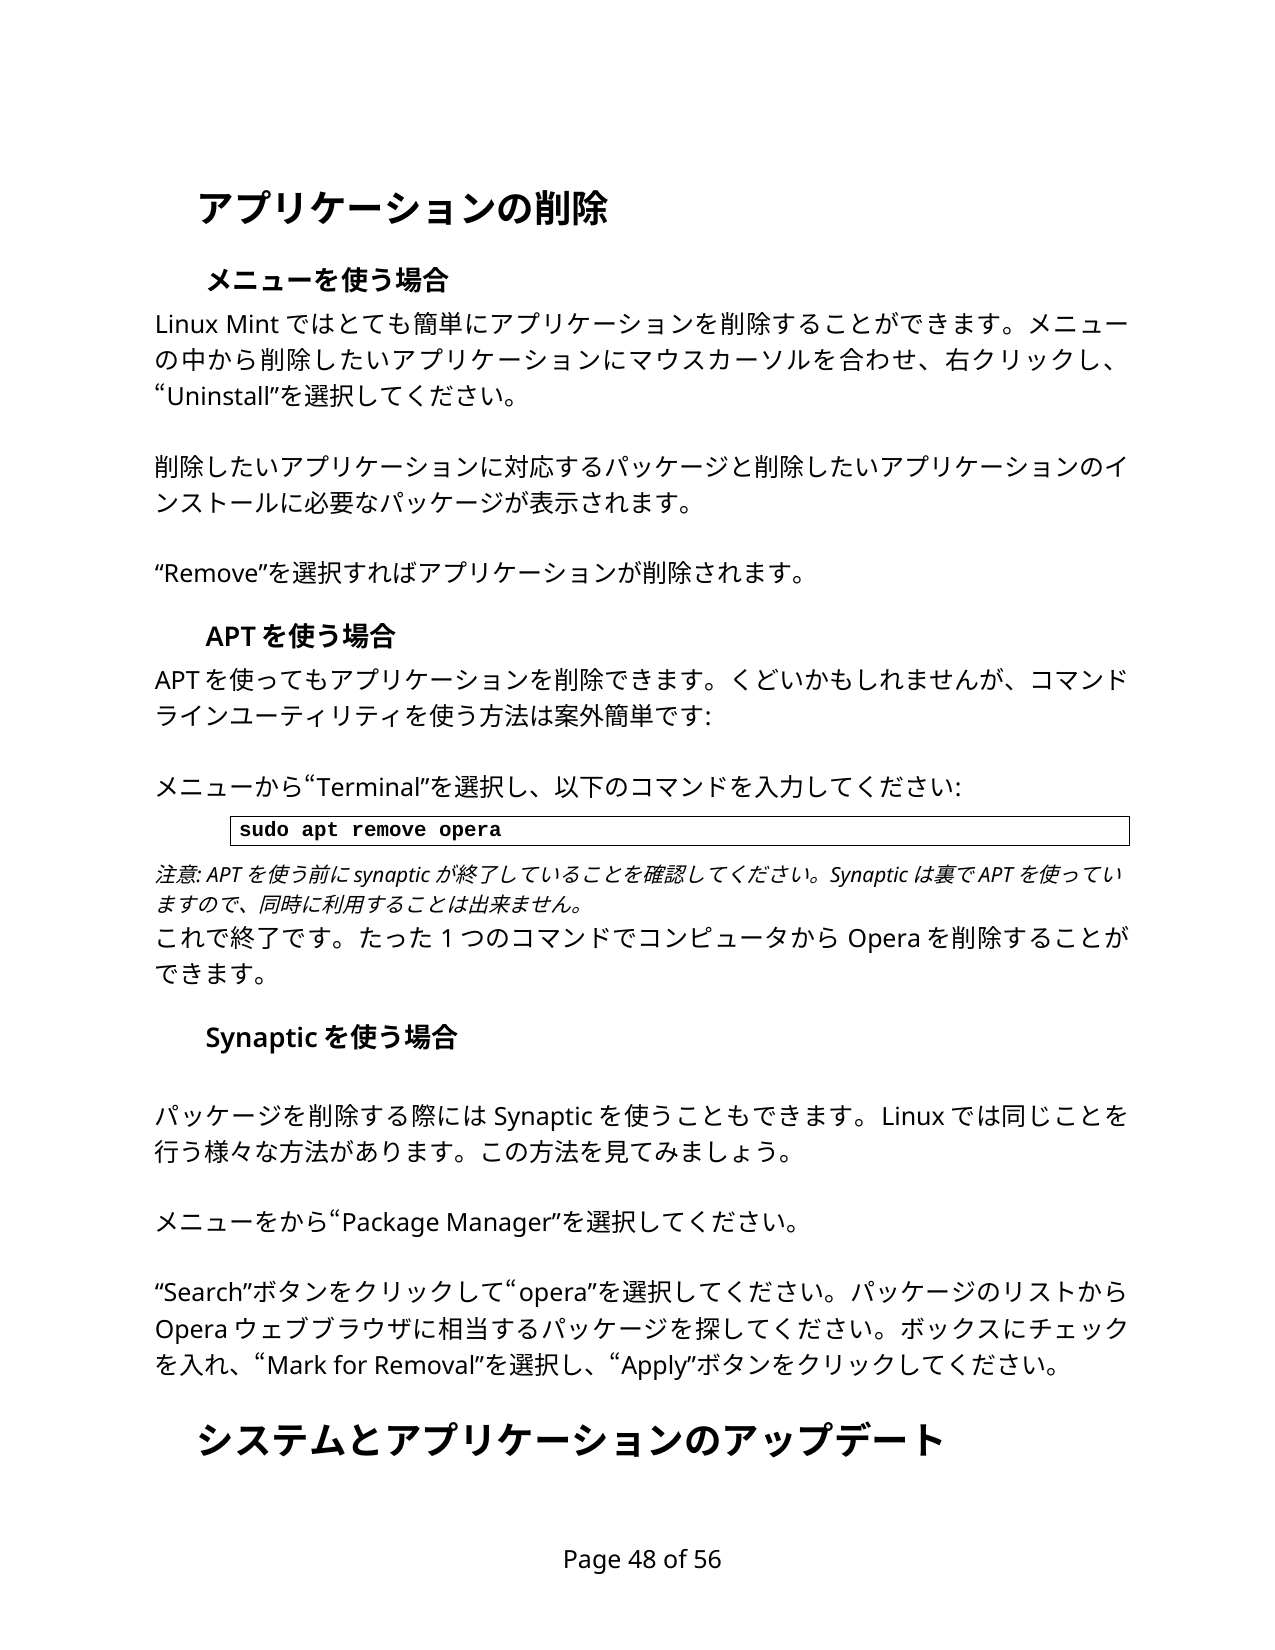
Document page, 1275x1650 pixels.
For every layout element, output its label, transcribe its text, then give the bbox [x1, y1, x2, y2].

subtitle メニューを使う場合 [154, 259, 1130, 298]
text 削除したいアプリケーションに対応するパッケージと削除したいアプリケーションのインストールに必要なパッケージが表示されます。 [154, 447, 1130, 519]
subtitle アプリケーションの削除 [154, 179, 1130, 234]
subtitle システムとアプリケーションのアップデート [154, 1411, 1130, 1465]
text メニューから“Terminal”を選択し、以下のコマンドを入力してください: [154, 767, 1130, 803]
text メニューをから“Package Manager”を選択してください。 [154, 1202, 1130, 1239]
text Linux Mintではとても簡単にアプリケーションを削除することができます。メニューの中から削除したいアプリケーションにマウスカーソルを合わせ、右クリックし、“Uninstall”を選択してください。 [154, 304, 1130, 413]
text “Remove”を選択すればアプリケーションが削除されます。 [154, 554, 1130, 590]
text “Search”ボタンをクリックして“opera”を選択してください。パッケージのリストからOperaウェブブラウザに相当するパッケージを探してください。ボックスにチェックを入れ、“Mark for Removal”を選択し、“Apply”ボタンをクリックしてください。 [154, 1273, 1130, 1382]
text パッケージを削除する際にはSynapticを使うこともできます。Linuxでは同じことを行う様々な方法があります。この方法を見てみましょう。 [154, 1096, 1130, 1168]
subtitle APTを使う場合 [154, 615, 1130, 654]
text APTを使ってもアプリケーションを削除できます。くどいかもしれませんが、コマンドラインユーティリティを使う方法は案外簡単です: [154, 661, 1130, 733]
